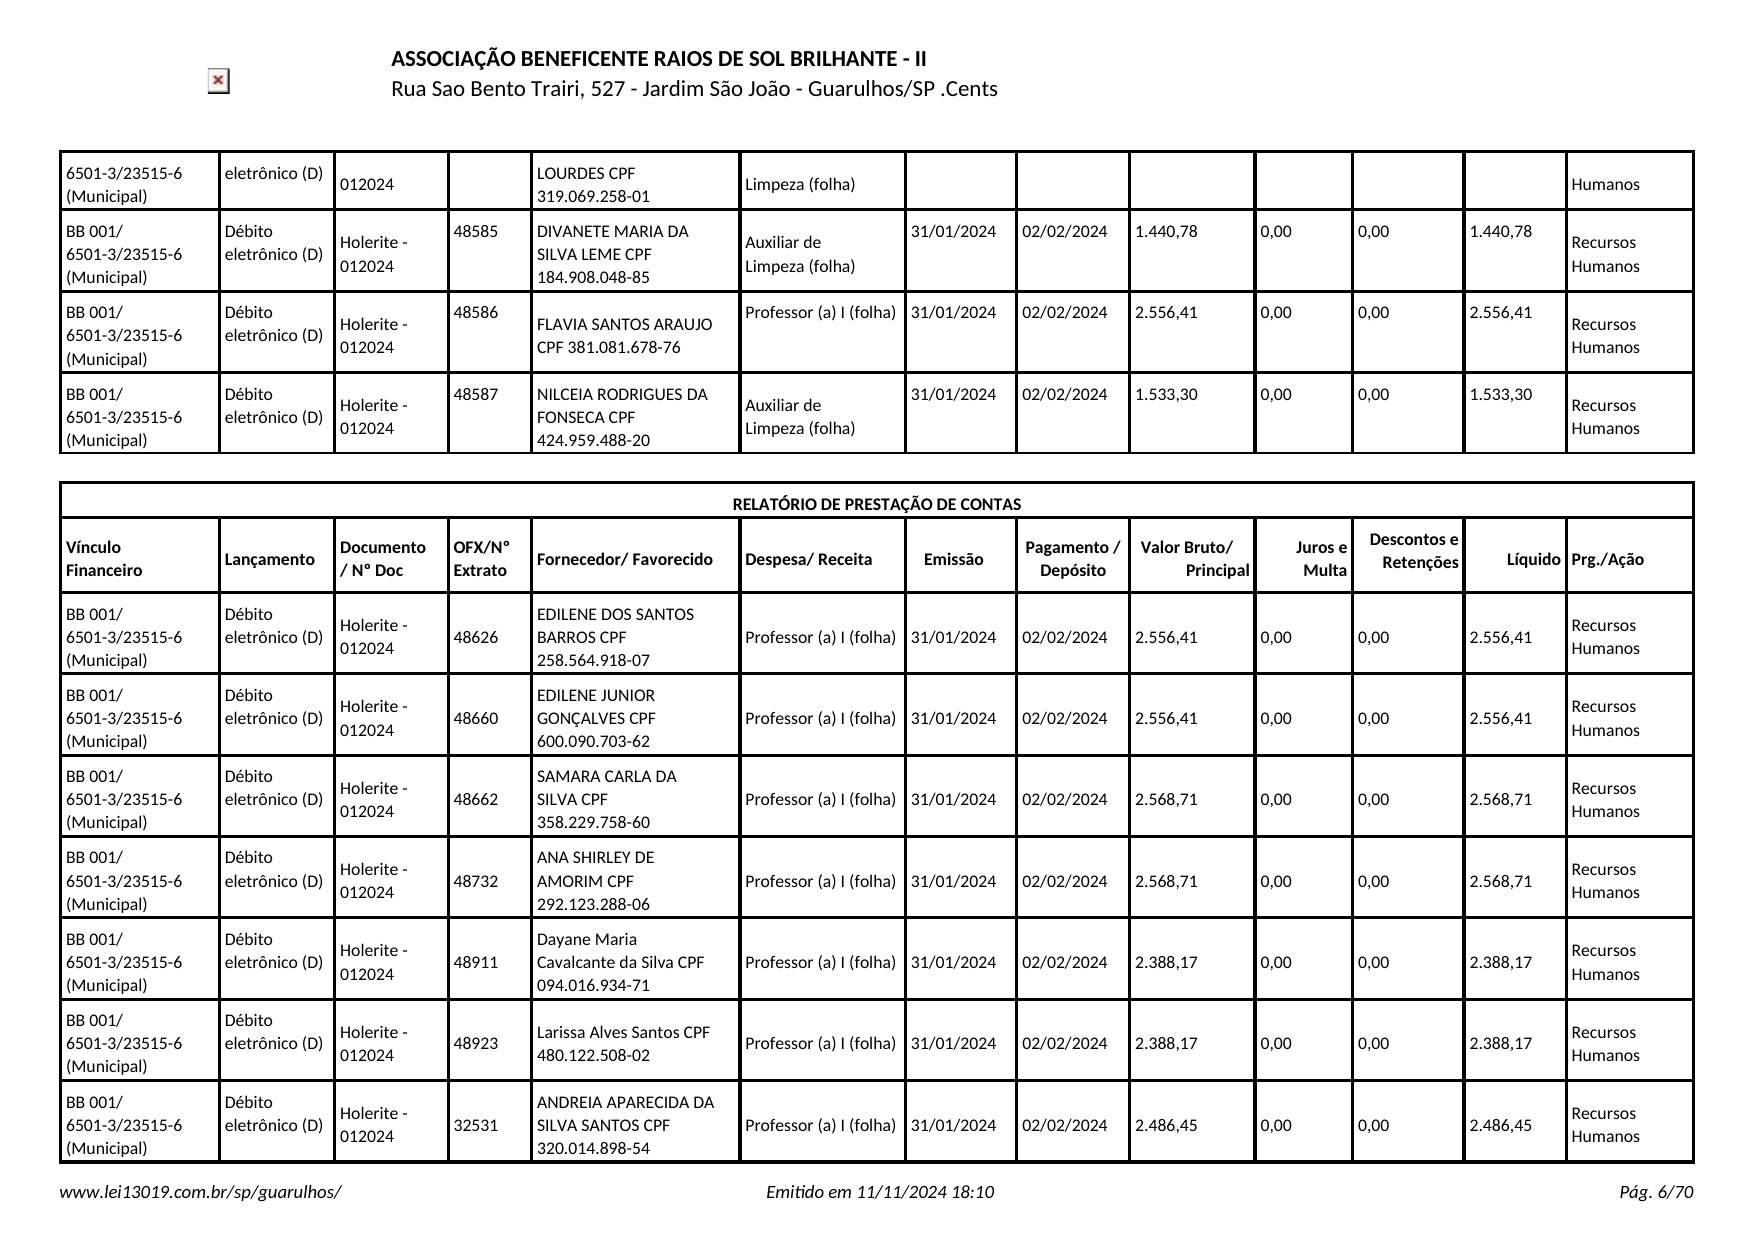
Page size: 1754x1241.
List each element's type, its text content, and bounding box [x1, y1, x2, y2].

table_cell 0,00 [1354, 838, 1462, 916]
table_cell BB 001/ 6501-3/23515-6 (Municipal) [62, 374, 218, 452]
table_cell 2.556,41 [1131, 293, 1253, 371]
table_cell 48911 [450, 919, 530, 998]
table_cell 0,00 [1257, 594, 1351, 672]
table_cell 31/01/2024 [907, 757, 1015, 835]
table_cell Débito eletrônico (D) [221, 374, 333, 452]
table_cell 02/02/2024 [1018, 374, 1128, 452]
table_cell Documento / Nº Doc [336, 519, 447, 591]
table_cell - 012024 [336, 153, 447, 208]
table_cell Débito eletrônico (D) [221, 594, 333, 672]
table_cell [1466, 153, 1565, 208]
table_cell [1257, 153, 1351, 208]
table_cell 0,00 [1257, 1001, 1351, 1079]
table_cell Holerite - 012024 [336, 211, 447, 289]
table_cell 2.556,41 [1466, 594, 1565, 672]
table_cell Holerite - 012024 [336, 675, 447, 753]
table_cell 2.388,17 [1466, 1001, 1565, 1079]
table_cell SAMARA CARLA DA SILVA CPF 358.229.758-60 [533, 757, 738, 835]
table_cell Holerite - 012024 [336, 757, 447, 835]
table_cell 02/02/2024 [1018, 675, 1128, 753]
table_cell 0,00 [1354, 211, 1462, 289]
table_cell 02/02/2024 [1018, 757, 1128, 835]
table_cell 0,00 [1257, 293, 1351, 371]
table_cell Fornecedor/ Favorecido [533, 519, 738, 591]
table_cell 2.568,71 [1466, 757, 1565, 835]
table_cell Holerite - 012024 [336, 594, 447, 672]
table_cell 2.388,17 [1131, 1001, 1253, 1079]
table_cell Professor (a) I (folha) [742, 1001, 904, 1079]
table_cell 31/01/2024 [907, 1001, 1015, 1079]
table_cell Recursos Humanos [1568, 1082, 1692, 1160]
table_cell Valor Bruto/ Principal [1131, 519, 1253, 591]
table_cell 48662 [450, 757, 530, 835]
table_cell ANA SHIRLEY DE AMORIM CPF 292.123.288-06 [533, 838, 738, 916]
table_cell DIVANETE MARIA DA SILVA LEME CPF 184.908.048-85 [533, 211, 738, 289]
table_cell Recursos Humanos [1568, 374, 1692, 452]
table_cell Débito eletrônico (D) [221, 1001, 333, 1079]
table_cell 02/02/2024 [1018, 838, 1128, 916]
table_cell 0,00 [1257, 374, 1351, 452]
table_cell Débito eletrônico (D) [221, 919, 333, 998]
table_cell 48923 [450, 1001, 530, 1079]
table_cell Descontos e Retenções [1354, 519, 1462, 591]
table_cell 1.440,78 [1131, 211, 1253, 289]
table_cell Professor (a) I (folha) [742, 594, 904, 672]
table_cell 2.568,71 [1131, 838, 1253, 916]
table_cell 31/01/2024 [907, 838, 1015, 916]
table_cell 48660 [450, 675, 530, 753]
table_cell BB 001/ 6501-3/23515-6 (Municipal) [62, 1001, 218, 1079]
table_cell Débito eletrônico (D) [221, 1082, 333, 1160]
table_cell Professor (a) I (folha) [742, 1082, 904, 1160]
table_cell Recursos Humanos [1568, 594, 1692, 672]
table_cell Dayane Maria Cavalcante da Silva CPF 094.016.934-71 [533, 919, 738, 998]
table_cell Despesa/ Receita [742, 519, 904, 591]
table_cell 0,00 [1354, 675, 1462, 753]
table_cell Holerite - 012024 [336, 1082, 447, 1160]
table_cell 2.556,41 [1466, 675, 1565, 753]
table_cell Recursos Humanos [1568, 919, 1692, 998]
table_cell 2.556,41 [1466, 293, 1565, 371]
table_cell 02/02/2024 [1018, 211, 1128, 289]
table_cell Professor (a) I (folha) [742, 838, 904, 916]
table_cell 48586 [450, 293, 530, 371]
table_cell Recursos Humanos [1568, 211, 1692, 289]
table_cell Auxiliar de Limpeza (folha) [742, 374, 904, 452]
table_cell 31/01/2024 [907, 675, 1015, 753]
table_cell Líquido [1466, 519, 1565, 591]
table_cell Recursos Humanos [1568, 838, 1692, 916]
table_cell [1131, 153, 1253, 208]
table_cell 1.533,30 [1131, 374, 1253, 452]
table_cell 31/01/2024 [907, 211, 1015, 289]
table_cell Recursos Humanos [1568, 757, 1692, 835]
table_cell 0,00 [1257, 211, 1351, 289]
table_cell 0,00 [1257, 1082, 1351, 1160]
table_cell 2.486,45 [1466, 1082, 1565, 1160]
table_cell BB 001/ 6501-3/23515-6 (Municipal) [62, 211, 218, 289]
table_cell ANDREIA APARECIDA DA SILVA SANTOS CPF 320.014.898-54 [533, 1082, 738, 1160]
table_cell 2.556,41 [1131, 594, 1253, 672]
table_cell Holerite - 012024 [336, 838, 447, 916]
table_cell Holerite - 012024 [336, 374, 447, 452]
table_cell Vínculo Financeiro [62, 519, 218, 591]
table_cell BB 001/ 6501-3/23515-6 (Municipal) [62, 757, 218, 835]
table_cell [1018, 153, 1128, 208]
table_cell 0,00 [1354, 594, 1462, 672]
table_cell Débito eletrônico (D) [221, 293, 333, 371]
table_cell BB 001/ 6501-3/23515-6 (Municipal) [62, 293, 218, 371]
table_cell 31/01/2024 [907, 293, 1015, 371]
table_cell 02/02/2024 [1018, 1082, 1128, 1160]
table_cell LOURDES CPF 319.069.258-01 [533, 153, 738, 208]
table_cell 0,00 [1354, 1001, 1462, 1079]
table_cell 2.388,17 [1131, 919, 1253, 998]
table_cell eletrônico (D) [221, 153, 333, 208]
table_cell Professor (a) I (folha) [742, 293, 904, 371]
table_cell 0,00 [1354, 374, 1462, 452]
table_cell 0,00 [1354, 1082, 1462, 1160]
table_cell BB 001/ 6501-3/23515-6 (Municipal) [62, 838, 218, 916]
table_cell Recursos Humanos [1568, 675, 1692, 753]
table_cell Recursos Humanos [1568, 293, 1692, 371]
table_cell BB 001/ 6501-3/23515-6 (Municipal) [62, 675, 218, 753]
table_cell 48732 [450, 838, 530, 916]
table_cell Pagamento / Depósito [1018, 519, 1128, 591]
table_cell Prg./Ação [1568, 519, 1692, 591]
table_cell Larissa Alves Santos CPF 480.122.508-02 [533, 1001, 738, 1079]
table_cell 2.568,71 [1131, 757, 1253, 835]
table_cell 0,00 [1354, 293, 1462, 371]
table_cell Lançamento [221, 519, 333, 591]
table_cell 0,00 [1354, 757, 1462, 835]
table_cell Débito eletrônico (D) [221, 675, 333, 753]
table_cell 48585 [450, 211, 530, 289]
table_cell 31/01/2024 [907, 374, 1015, 452]
table_cell Emissão [907, 519, 1015, 591]
table_cell BB 001/ 6501-3/23515-6 (Municipal) [62, 594, 218, 672]
table_cell EDILENE JUNIOR GONÇALVES CPF 600.090.703-62 [533, 675, 738, 753]
table_cell Débito eletrônico (D) [221, 757, 333, 835]
table_cell 02/02/2024 [1018, 919, 1128, 998]
table_cell 0,00 [1257, 919, 1351, 998]
table_cell [1354, 153, 1462, 208]
table_cell Débito eletrônico (D) [221, 838, 333, 916]
table_cell EDILENE DOS SANTOS BARROS CPF 258.564.918-07 [533, 594, 738, 672]
table_cell 0,00 [1257, 675, 1351, 753]
table_cell Juros e Multa [1257, 519, 1351, 591]
table_cell Humanos [1568, 153, 1692, 208]
table_cell 02/02/2024 [1018, 594, 1128, 672]
table_cell 31/01/2024 [907, 594, 1015, 672]
table_cell 0,00 [1257, 757, 1351, 835]
table_cell 2.556,41 [1131, 675, 1253, 753]
table_cell 02/02/2024 [1018, 1001, 1128, 1079]
table_cell 31/01/2024 [907, 1082, 1015, 1160]
table_cell Holerite - 012024 [336, 1001, 447, 1079]
table_cell BB 001/ 6501-3/23515-6 (Municipal) [62, 919, 218, 998]
table_cell [907, 153, 1015, 208]
table_cell 1.440,78 [1466, 211, 1565, 289]
table_cell 6501-3/23515-6 (Municipal) [62, 153, 218, 208]
table_cell 0,00 [1257, 838, 1351, 916]
table_cell BB 001/ 6501-3/23515-6 (Municipal) [62, 1082, 218, 1160]
table_cell 48626 [450, 594, 530, 672]
table_cell [450, 153, 530, 208]
table_cell Professor (a) I (folha) [742, 919, 904, 998]
table_cell OFX/Nº Extrato [450, 519, 530, 591]
table_cell 2.388,17 [1466, 919, 1565, 998]
table_cell 32531 [450, 1082, 530, 1160]
table_cell Professor (a) I (folha) [742, 757, 904, 835]
table_cell NILCEIA RODRIGUES DA FONSECA CPF 424.959.488-20 [533, 374, 738, 452]
table_header RELATÓRIO DE PRESTAÇÃO DE CONTAS [62, 484, 1692, 516]
table_cell FLAVIA SANTOS ARAUJO CPF 381.081.678-76 [533, 293, 738, 371]
table_cell Professor (a) I (folha) [742, 675, 904, 753]
table_cell 2.568,71 [1466, 838, 1565, 916]
table_cell Holerite - 012024 [336, 293, 447, 371]
table_cell 31/01/2024 [907, 919, 1015, 998]
table_cell 48587 [450, 374, 530, 452]
table_cell 2.486,45 [1131, 1082, 1253, 1160]
table_cell 02/02/2024 [1018, 293, 1128, 371]
table_cell Holerite - 012024 [336, 919, 447, 998]
table_cell Recursos Humanos [1568, 1001, 1692, 1079]
table_cell Auxiliar de Limpeza (folha) [742, 211, 904, 289]
table_cell Limpeza (folha) [742, 153, 904, 208]
table_cell 1.533,30 [1466, 374, 1565, 452]
table_cell 0,00 [1354, 919, 1462, 998]
table_cell Débito eletrônico (D) [221, 211, 333, 289]
